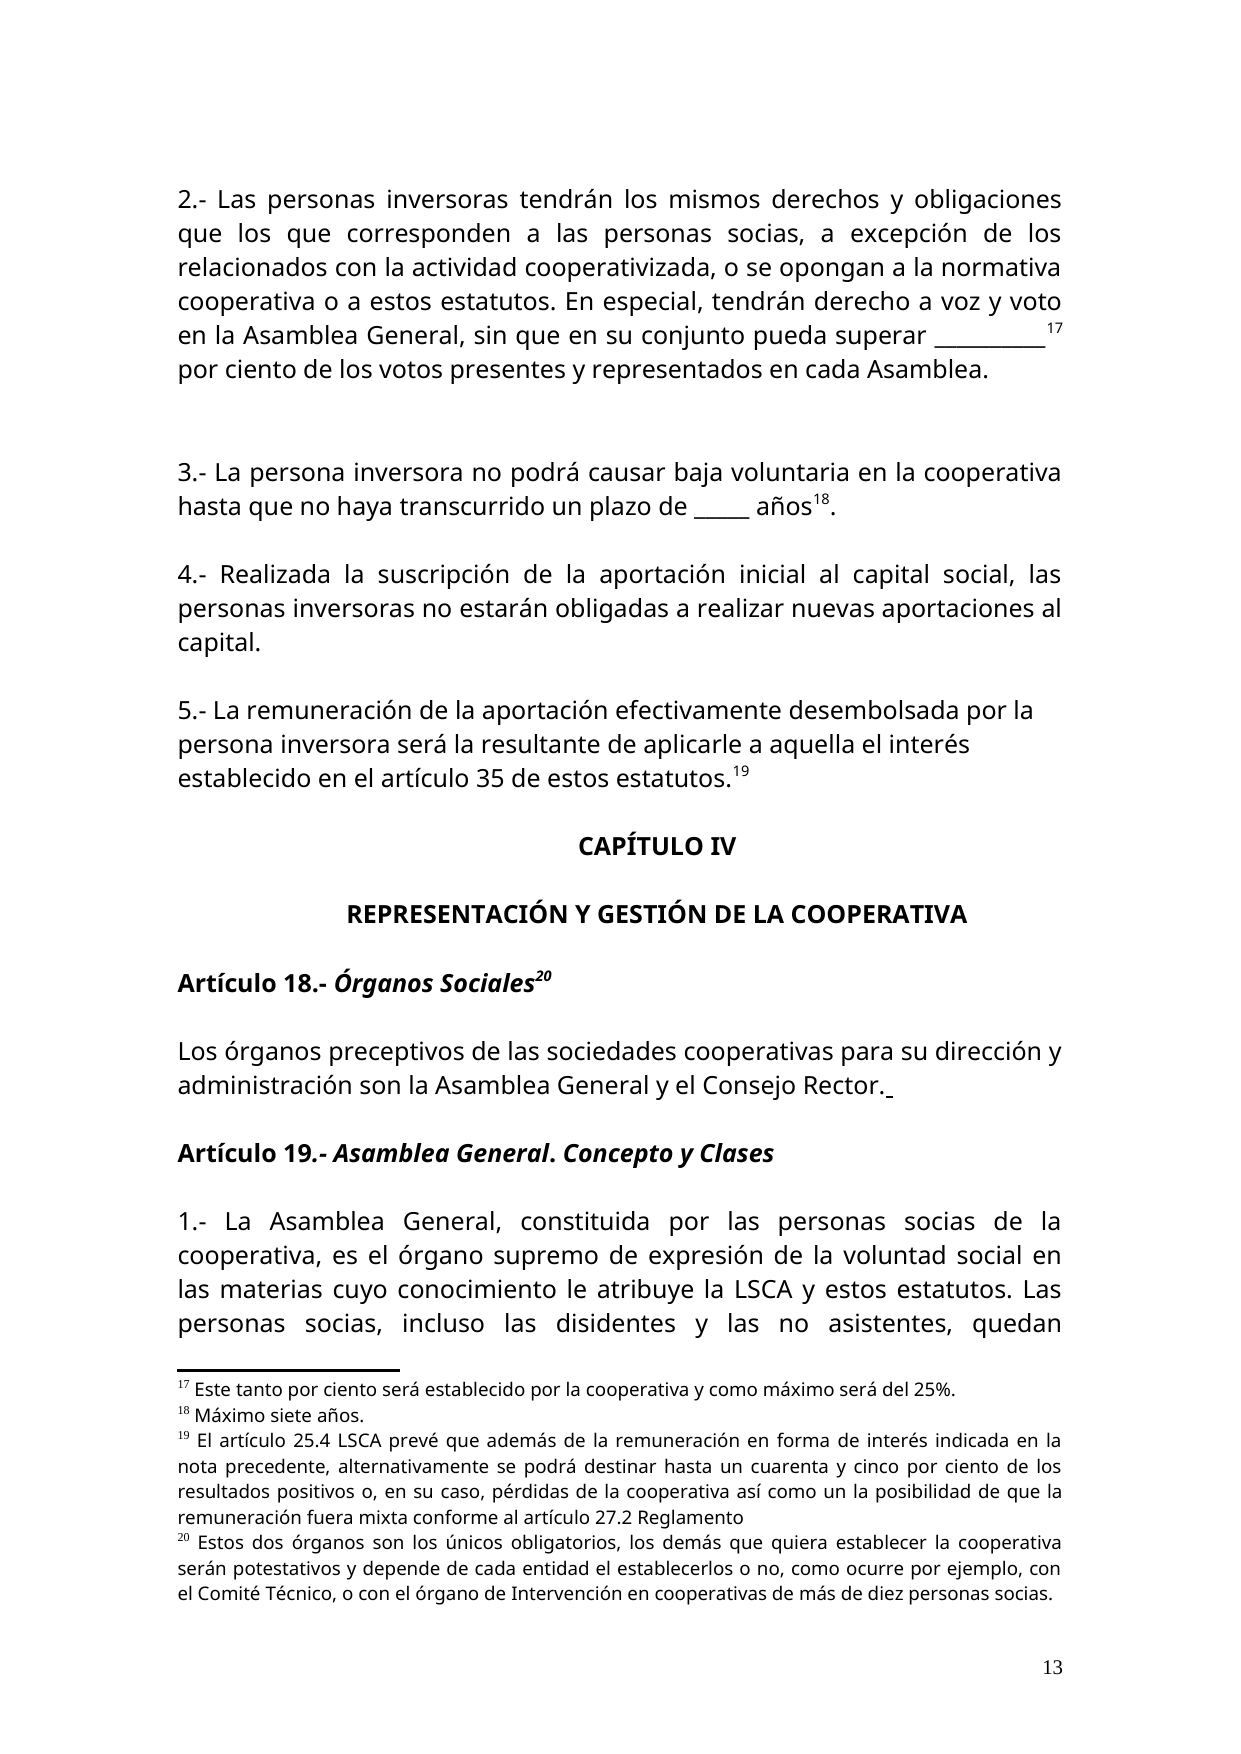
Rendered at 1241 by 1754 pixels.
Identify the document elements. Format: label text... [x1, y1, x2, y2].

text El artículo 25.4 LSCA prevé que además de la remuneración en forma de interés indicada en la nota precedente, alternativamente se podrá destinar hasta un cuarenta y cinco por ciento de los resultados positivos o, en su caso, pérdidas de la cooperativa así como un la posibilidad de que la remuneración fuera mixta conforme al artículo 27.2 Reglamento [177, 1428, 1063, 1530]
text 3.- La persona inversora no podrá causar baja voluntaria en la cooperativa hasta que no haya transcurrido un plazo de _____ años. [177, 454, 1063, 522]
text CAPÍTULO IV [177, 829, 1063, 863]
text 5.- La remuneración de la aportación efectivamente desembolsada por la persona inversora será la resultante de aplicarle a aquella el interés establecido en el artículo 35 de estos estatutos. [177, 693, 1063, 795]
text Máximo siete años. [177, 1402, 1063, 1428]
text Este tanto por ciento será establecido por la cooperativa y como máximo será del 25%. [177, 1377, 1063, 1402]
text Estos dos órganos son los únicos obligatorios, los demás que quiera establecer la cooperativa serán potestativos y depende de cada entidad el establecerlos o no, como ocurre por ejemplo, con el Comité Técnico, o con el órgano de Intervención en cooperativas de más de diez personas socias. [177, 1530, 1063, 1606]
text REPRESENTACIÓN Y GESTIÓN DE LA COOPERATIVA [177, 897, 1063, 931]
text 1.- La Asamblea General, constituida por las personas socias de la cooperativa, es el órgano supremo de expresión de la voluntad social en las materias cuyo conocimiento le atribuye la LSCA y estos estatutos. Las personas socias, incluso las disidentes y las no asistentes, quedan [177, 1204, 1063, 1340]
text 2.- Las personas inversoras tendrán los mismos derechos y obligaciones que los que corresponden a las personas socias, a excepción de los relacionados con la actividad cooperativizada, o se opongan a la normativa cooperativa o a estos estatutos. En especial, tendrán derecho a voz y voto en la Asamblea General, sin que en su conjunto pueda superar __________ por ciento de los votos presentes y representados en cada Asamblea. [177, 182, 1063, 386]
text Artículo 18.- Órganos Sociales [177, 965, 1063, 999]
text Los órganos preceptivos de las sociedades cooperativas para su dirección y administración son la Asamblea General y el Consejo Rector. [177, 1033, 1063, 1101]
text 4.- Realizada la suscripción de la aportación inicial al capital social, las personas inversoras no estarán obligadas a realizar nuevas aportaciones al capital. [177, 556, 1063, 659]
text Artículo 19.- Asamblea General. Concepto y Clases [177, 1136, 1063, 1169]
